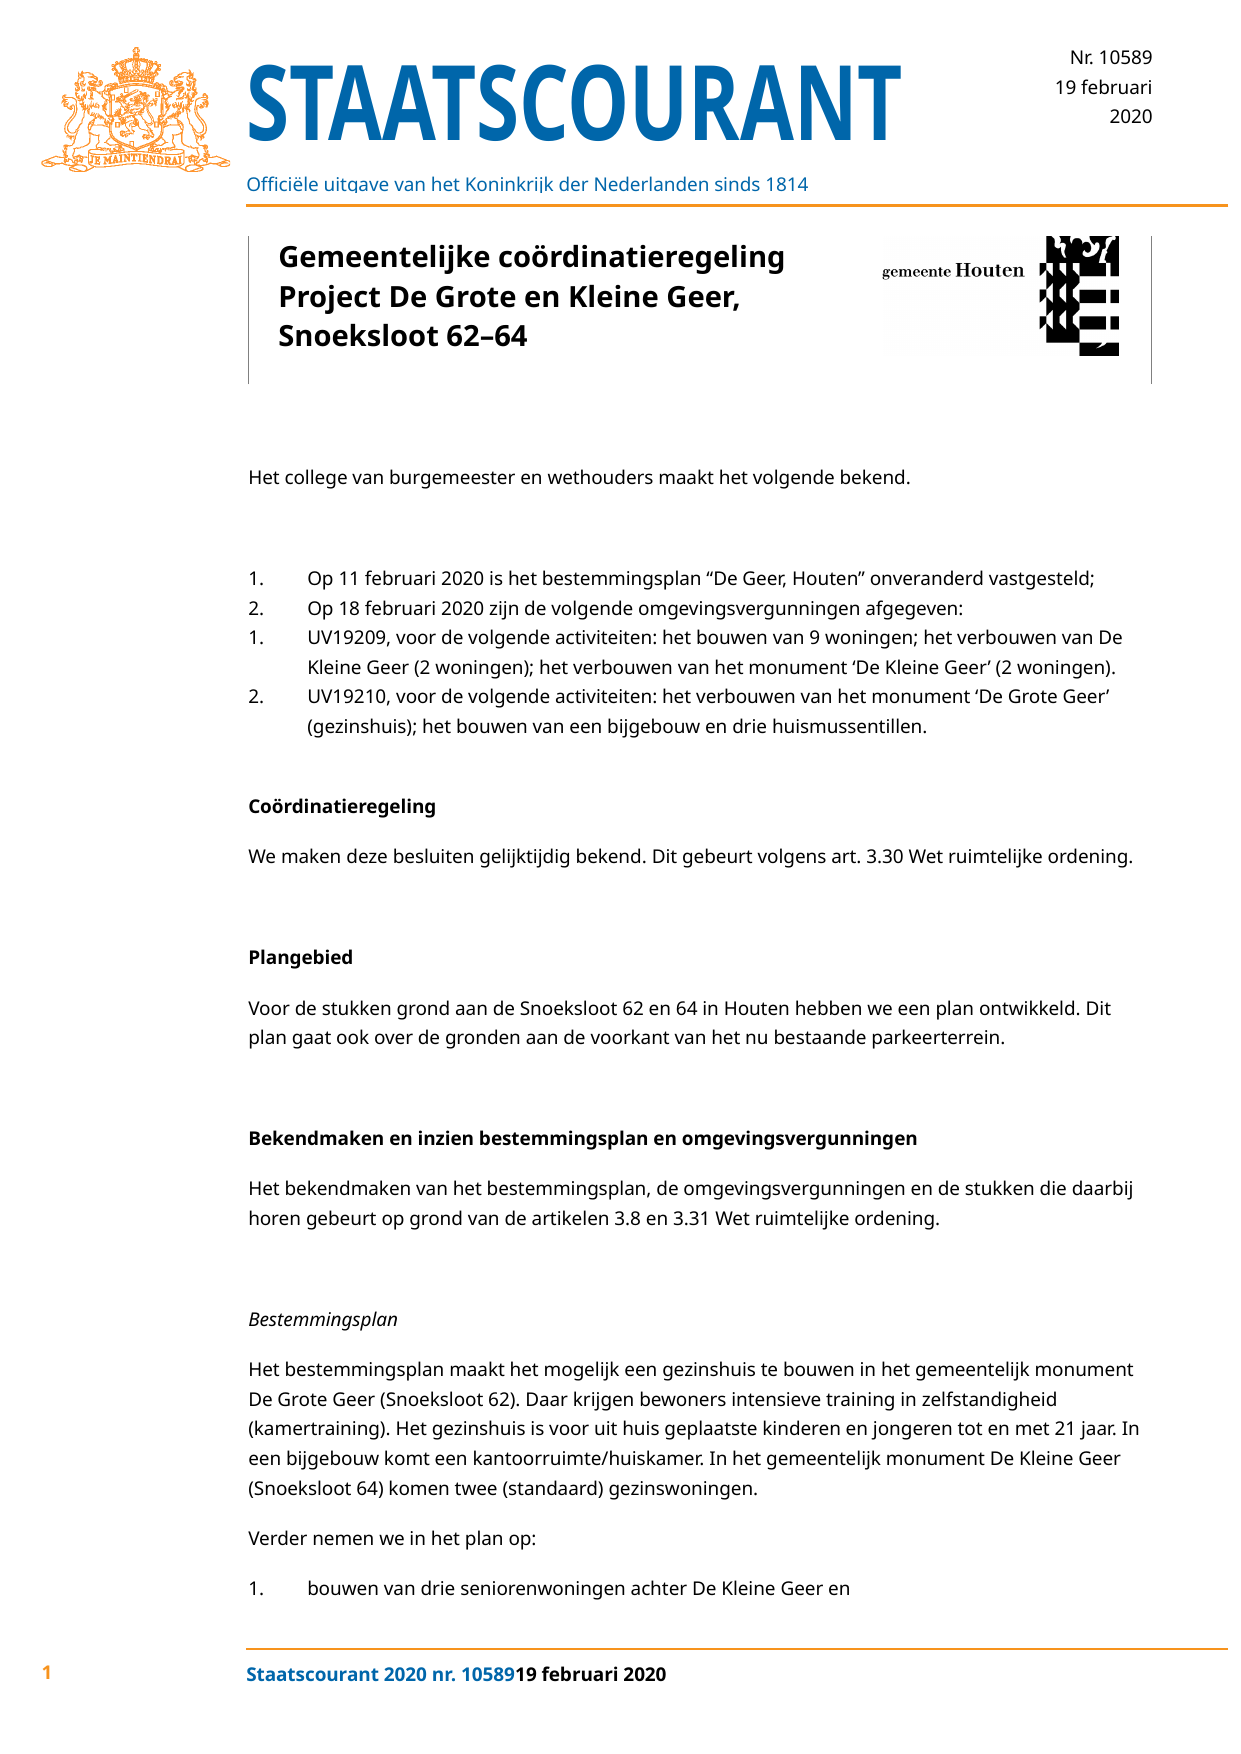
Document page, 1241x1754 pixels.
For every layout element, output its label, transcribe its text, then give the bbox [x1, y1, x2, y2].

text Voor de stukken grond aan de Snoeksloot 62 en 64 in Houten hebben we een plan ontwikkeld. Dit plan gaat ook over de gronden aan de voorkant van het nu bestaande parkeerterrein. [248, 995, 1152, 1050]
list UV19209, voor de volgende activiteiten: het bouwen van 9 woningen; het verbouwen van De Kleine Geer (2 woningen); het verbouwen van het monument ‘De Kleine Geer’ (2 woningen). [248, 624, 1152, 680]
table_header Gemeentelijke coördinatieregeling Project De Grote en Kleine Geer, Snoeksloot 62–64 [249, 236, 850, 384]
table_header [850, 236, 1151, 384]
text Het bestemmingsplan maakt het mogelijk een gezinshuis te bouwen in het gemeentelijk monument De Grote Geer (Snoeksloot 62). Daar krijgen bewoners intensieve training in zelfstandigheid (kamertraining). Het gezinshuis is voor uit huis geplaatste kinderen en jongeren tot en met 21 jaar. In een bijgebouw komt een kantoorruimte/huiskamer. In het gemeentelijk monument De Kleine Geer (Snoeksloot 64) komen twee (standaard) gezinswoningen. [248, 1356, 1152, 1501]
text We maken deze besluiten gelijktijdig bekend. Dit gebeurt volgens art. 3.30 Wet ruimtelijke ordening. [248, 843, 1152, 869]
text Bekendmaken en inzien bestemmingsplan en omgevingsvergunningen [248, 1125, 1152, 1151]
picture [41, 47, 231, 172]
picture [882, 236, 1119, 356]
text Plangebied [248, 944, 1152, 970]
text Coördinatieregeling [248, 793, 1152, 819]
list Op 18 februari 2020 zijn de volgende omgevingsvergunningen afgegeven: [248, 595, 1152, 621]
text Het bekendmaken van het bestemmingsplan, de omgevingsvergunningen en de stukken die daarbij horen gebeurt op grond van de artikelen 3.8 en 3.31 Wet ruimtelijke ordening. [248, 1176, 1152, 1231]
list Op 11 februari 2020 is het bestemmingsplan “De Geer, Houten” onveranderd vastgesteld; [248, 565, 1152, 591]
text Verder nemen we in het plan op: [248, 1525, 1152, 1551]
list UV19210, voor de volgende activiteiten: het verbouwen van het monument ‘De Grote Geer’ (gezinshuis); het bouwen van een bijgebouw en drie huismussentillen. [248, 683, 1152, 739]
list bouwen van drie seniorenwoningen achter De Kleine Geer en [248, 1576, 1152, 1601]
text Het college van burgemeester en wethouders maakt het volgende bekend. [248, 464, 1152, 490]
text Bestemmingsplan [248, 1306, 1152, 1332]
